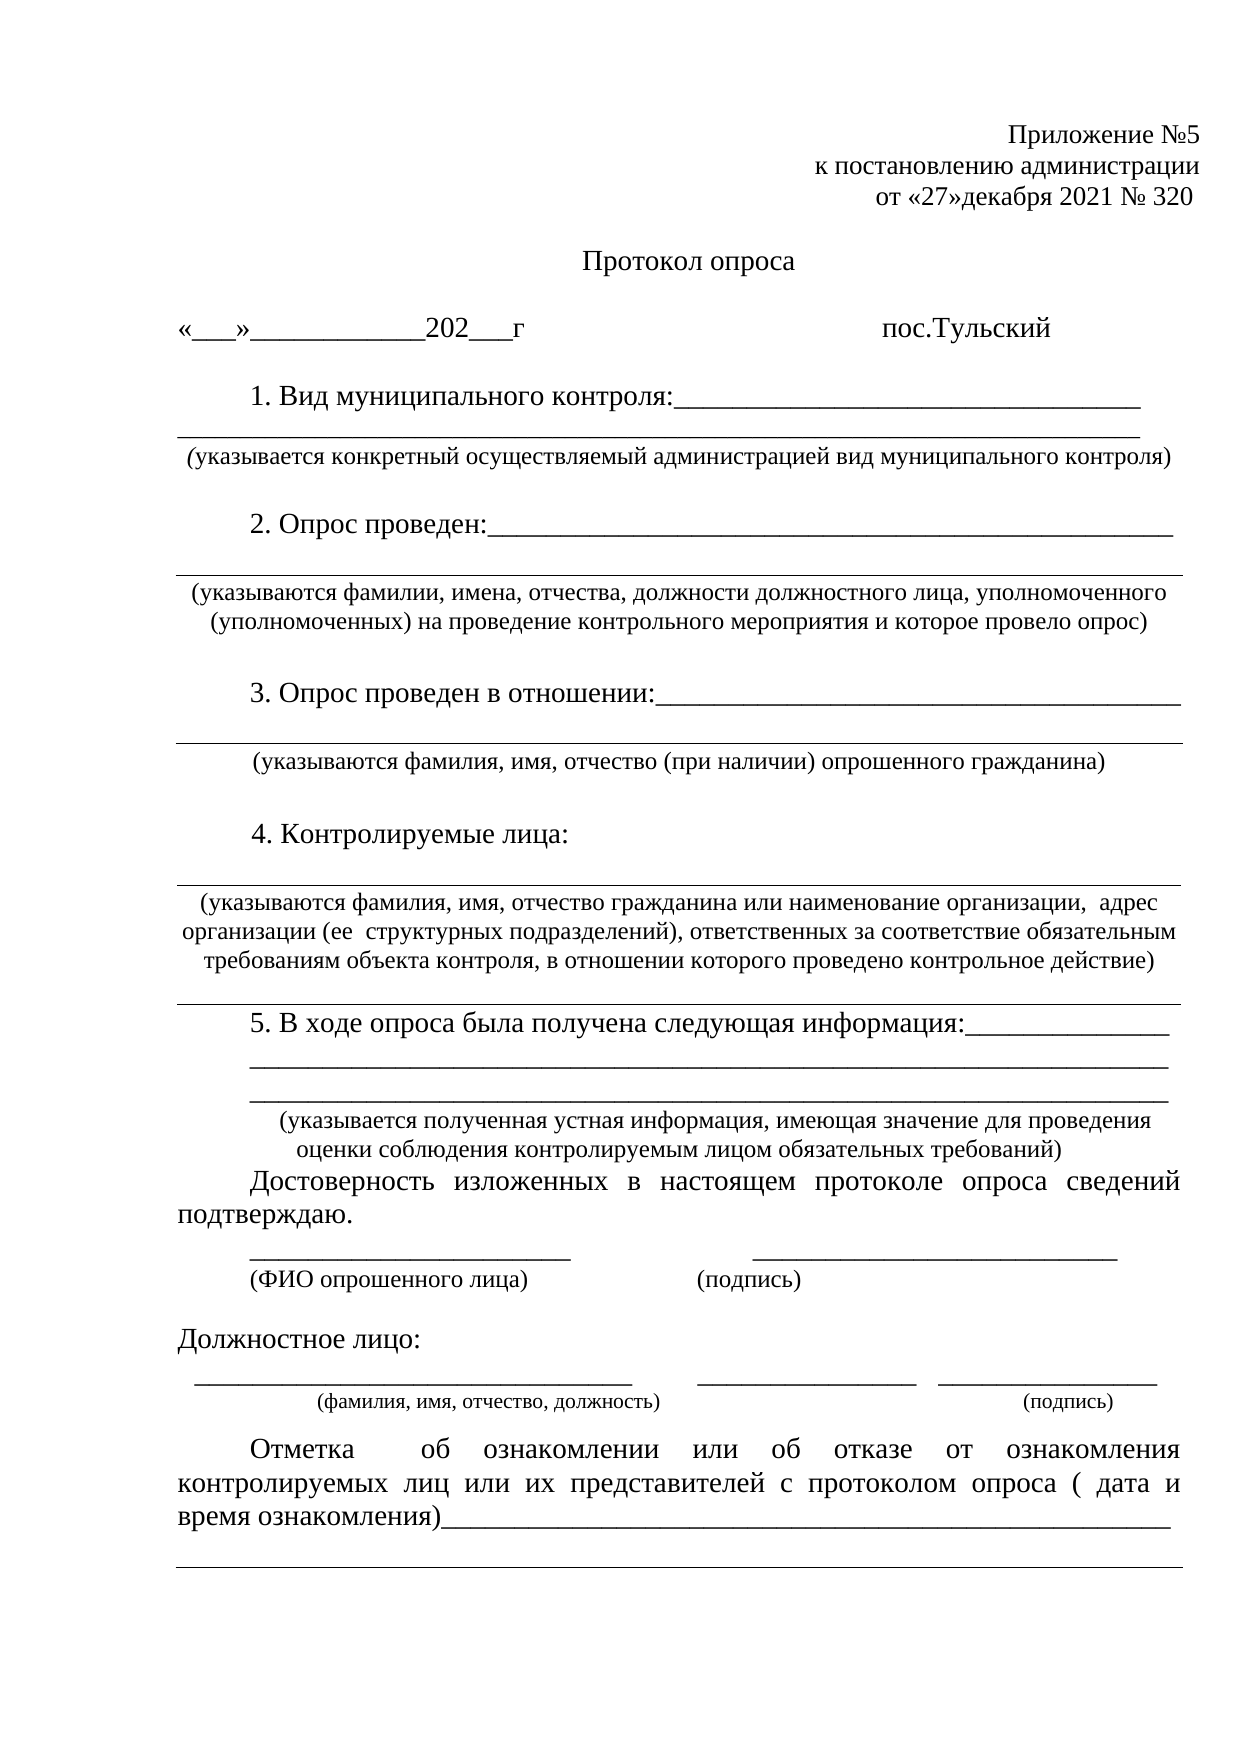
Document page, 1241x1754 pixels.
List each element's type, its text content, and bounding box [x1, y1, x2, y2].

text от «27»декабря 2021 № 320 [177, 180, 1200, 212]
table_cell [176, 636, 1183, 673]
table_cell [176, 776, 1183, 813]
text Протокол опроса [177, 243, 1200, 276]
table_cell 5. В ходе опроса была получена следующая информация:______________ _______________________________________________________________ _______________________________________________________________ (указывается полученная устная информация, имеющая значение для проведения оценки соблюдения контролируемым лицом обязательных требований) Достоверность изложенных в настоящем протоколе опроса сведений подтверждаю. ______________________ _________________________ (ФИО опрошенного лица) (подпись) Должностное лицо: ______________________________ _______________ _______________ (фамилия, имя, отчество, должность) (подпись) Отметка об ознакомлении или об отказе от ознакомления контролируемых лиц или их представителей с протоколом опроса ( дата и время ознакомления)__________________________________________________ [176, 813, 1183, 1567]
text «___»____________202___г пос.Тульский [177, 310, 1200, 343]
table_cell 3. Опрос проведен в отношении:____________________________________ [176, 673, 1183, 743]
table_cell (указываются фамилии, имена, отчества, должности должностного лица, уполномоченного (уполномоченных) на проведение контрольного мероприятия и которое провело опрос) [176, 576, 1183, 636]
table_cell (указываются фамилия, имя, отчество гражданина или наименование организации, адрес организации (ее структурных подразделений), ответственных за соответствие обязательным требованиям объекта контроля, в отношении которого проведено контрольное действие) [177, 886, 1181, 1004]
table_cell (указываются фамилия, имя, отчество (при наличии) опрошенного гражданина) [176, 744, 1183, 776]
text к постановлению администрации [177, 149, 1200, 180]
text Приложение №5 [177, 118, 1200, 149]
table_header 1. Вид муниципального контроля:________________________________ _____________________________________________________________________________ (указывается конкретный осуществляемый администрацией вид муниципального контроля) [176, 377, 1183, 504]
table_cell 2. Опрос проведен:_______________________________________________ [176, 505, 1183, 575]
table_header 4. Контролируемые лица: [177, 815, 1181, 885]
